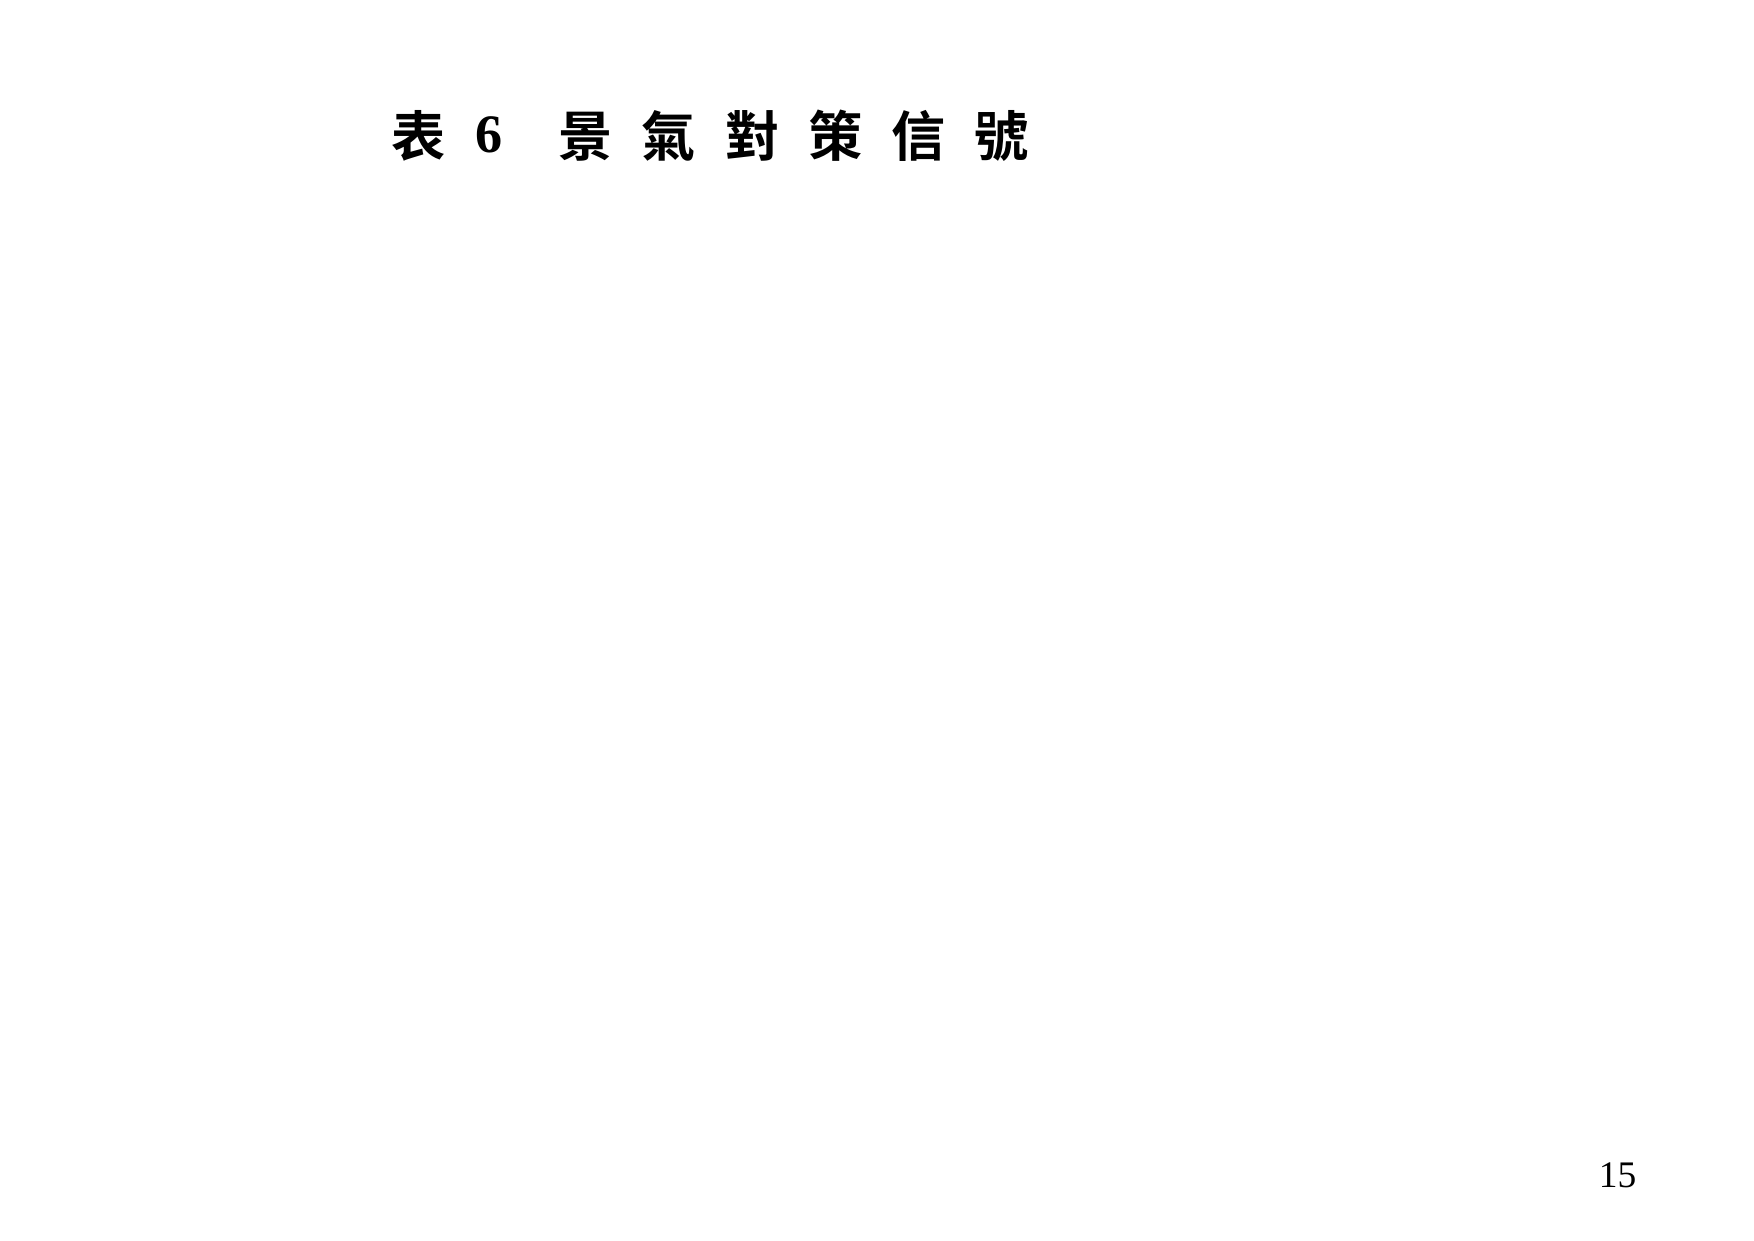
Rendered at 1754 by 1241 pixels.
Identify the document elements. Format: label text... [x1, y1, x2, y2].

text 表6 景氣對策信號 [127, 60, 1627, 185]
